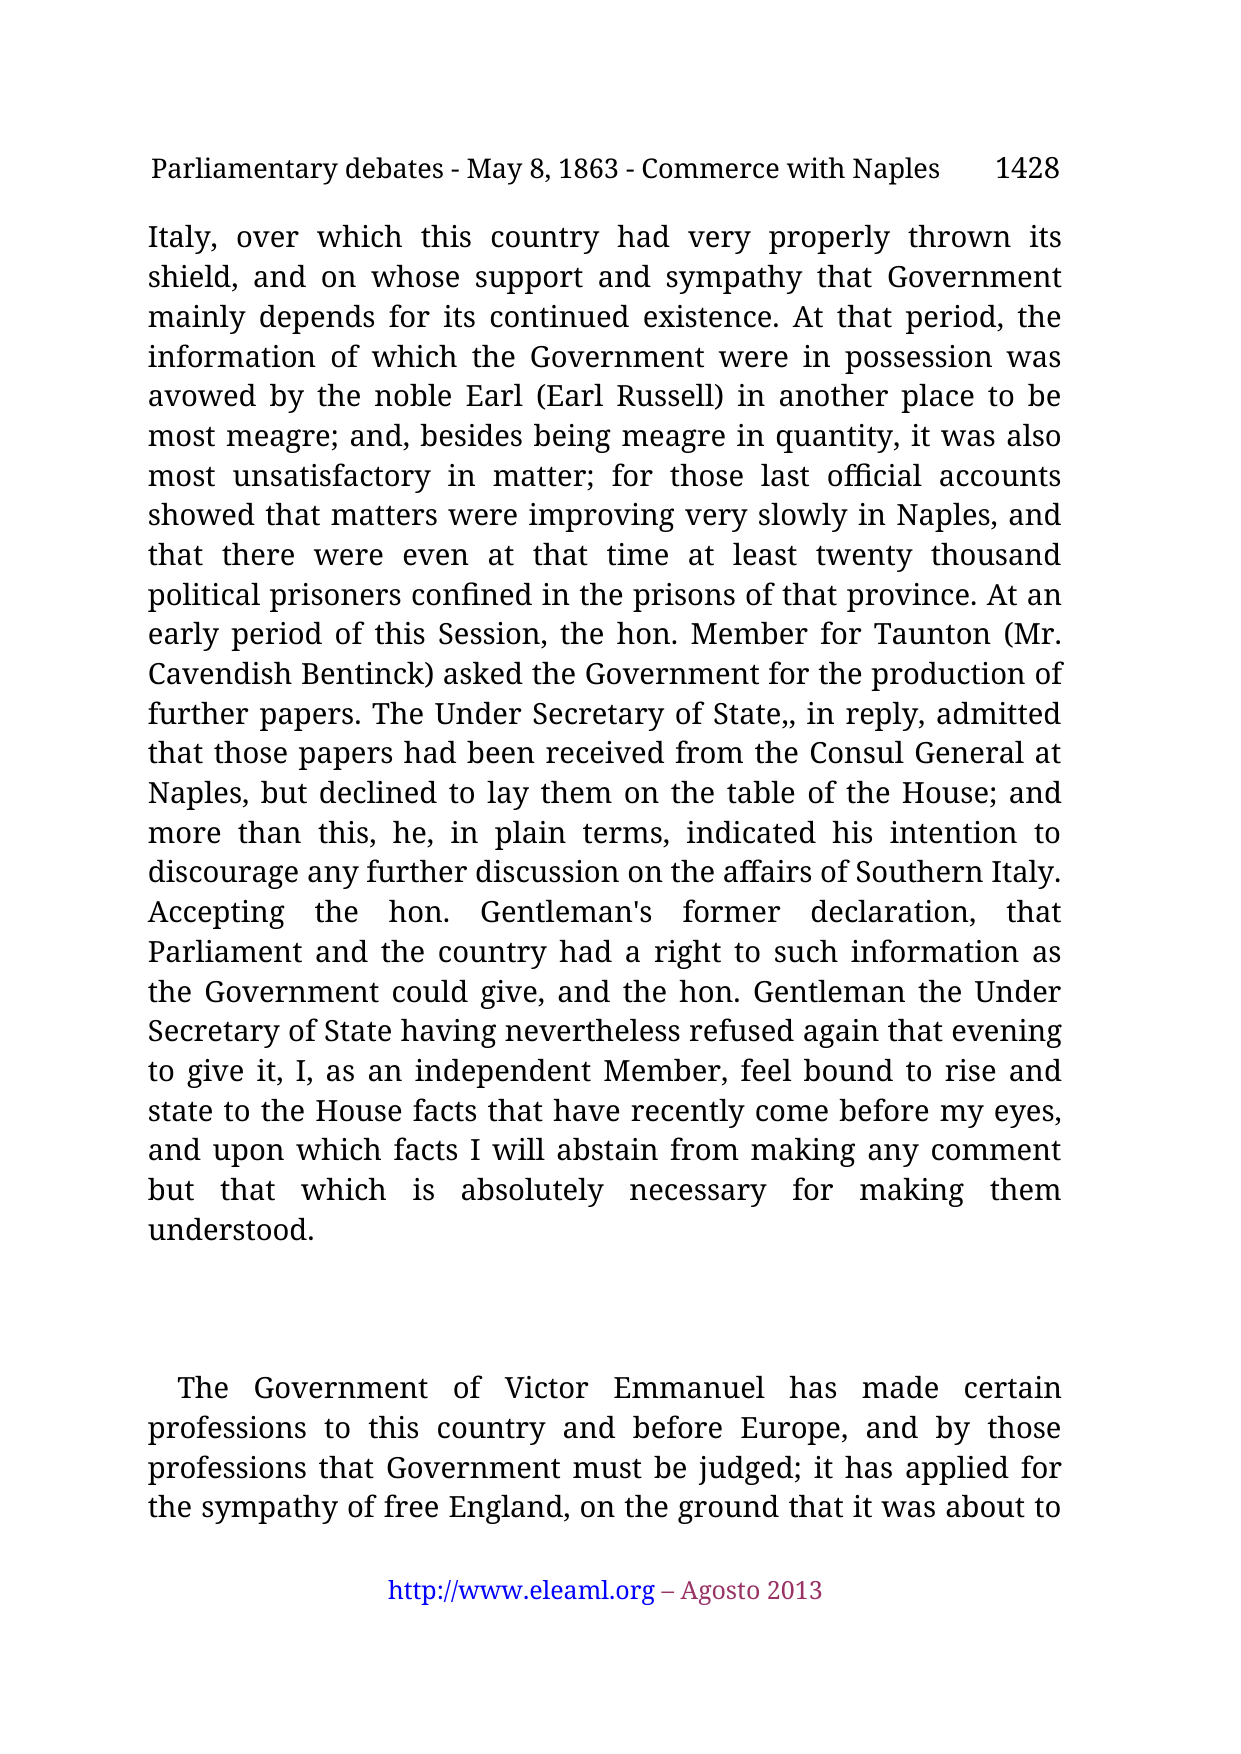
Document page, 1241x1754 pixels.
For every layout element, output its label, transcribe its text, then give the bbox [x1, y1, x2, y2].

text The Government of Victor Emmanuel has made certain professions to this country and before Europe, and by those professions that Government must be judged; it has applied for the sympathy of free England, on the ground that it was about to [148, 1368, 1063, 1526]
text Italy, over which this country had very properly thrown its shield, and on whose support and sympathy that Government mainly depends for its continued existence. At that period, the information of which the Government were in possession was avowed by the noble Earl (Earl Russell) in another place to be most meagre; and, besides being meagre in quantity, it was also most unsatisfactory in matter; for those last official accounts showed that matters were improving very slowly in Naples, and that there were even at that time at least twenty thousand political prisoners confined in the prisons of that province. At an early period of this Session, the hon. Member for Taunton (Mr. Cavendish Bentinck) asked the Government for the production of further papers. The Under Secretary of State,, in reply, admitted that those papers had been received from the Consul General at Naples, but declined to lay them on the table of the House; and more than this, he, in plain terms, indicated his intention to discourage any further discussion on the affairs of Southern Italy. Accepting the hon. Gentleman's former declaration, that Parliament and the country had a right to such information as the Government could give, and the hon. Gentleman the Under Secretary of State having nevertheless refused again that evening to give it, I, as an independent Member, feel bound to rise and state to the House facts that have recently come before my eyes, and upon which facts I will abstain from making any comment but that which is absolutely necessary for making them understood. [148, 217, 1063, 1249]
